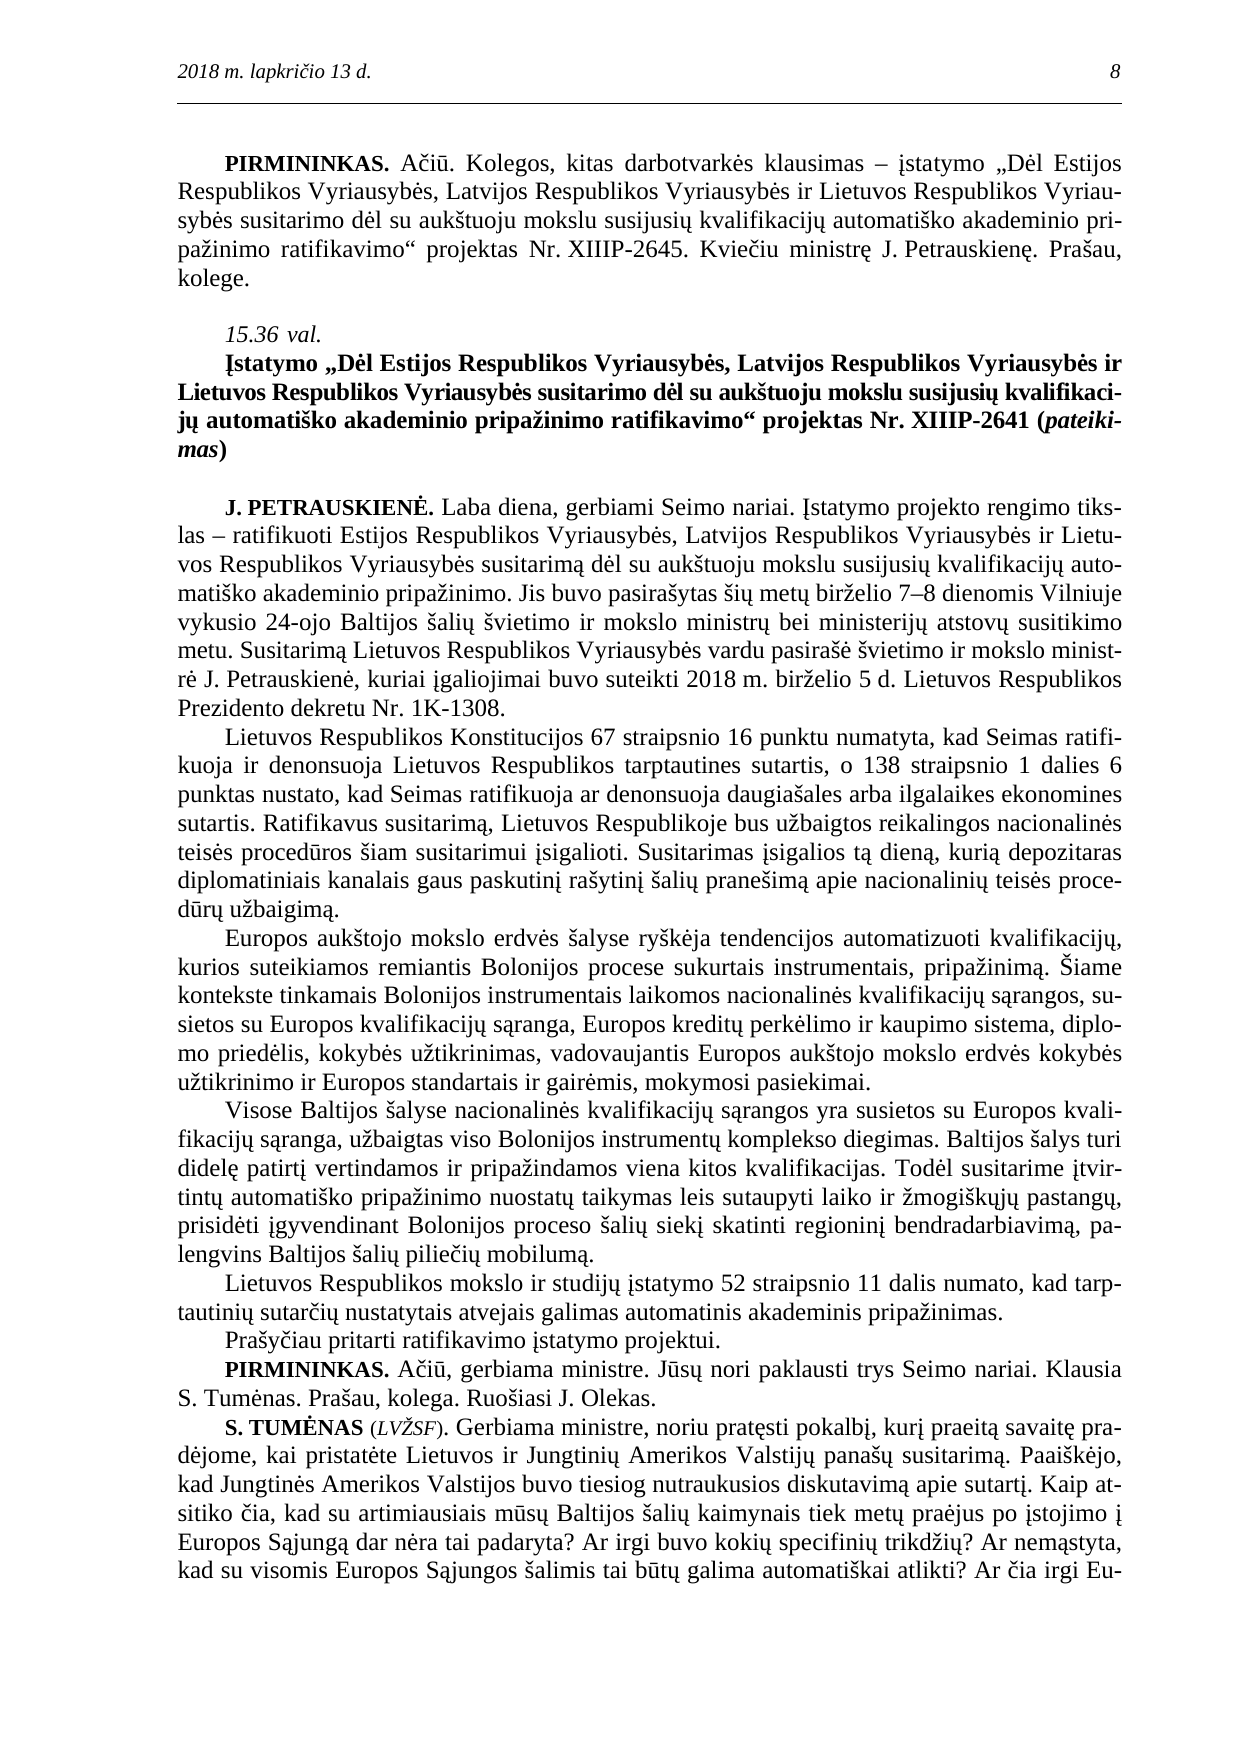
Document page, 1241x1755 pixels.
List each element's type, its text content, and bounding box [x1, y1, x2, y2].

text Lie­tu­vos Res­pub­li­kos moks­lo ir stu­di­jų įsta­ty­mo 52 straips­nio 11 da­lis nu­ma­to, kad tarp­tau­ti­nių su­tar­čių nu­sta­ty­tais at­ve­jais ga­li­mas au­to­ma­ti­nis aka­de­mi­nis pri­pa­ži­ni­mas. [177, 1268, 1122, 1325]
text Vi­so­se Bal­ti­jos ša­ly­se na­cio­na­li­nės kva­li­fi­ka­ci­jų są­ran­gos yra su­sie­tos su Eu­ro­pos kva­li­fi­ka­ci­jų są­ran­ga, už­baig­tas vi­so Bo­lo­ni­jos in­stru­men­tų kom­plek­so die­gi­mas. Bal­ti­jos ša­lys tu­ri di­de­lę pa­tir­tį ver­tin­da­mos ir pri­pa­žin­da­mos vie­na ki­tos kva­li­fi­ka­ci­jas. To­dėl su­si­ta­ri­me įtvir­tin­tų au­to­ma­tiš­ko pri­pa­ži­ni­mo nuo­sta­tų tai­ky­mas leis su­tau­py­ti lai­ko ir žmo­giš­kų­jų pa­stan­gų, pri­si­dė­ti įgy­ven­di­nant Bo­lo­ni­jos pro­ce­so ša­lių sie­kį ska­tin­ti re­gio­ni­nį ben­dra­dar­bia­vi­mą, pa­leng­vins Bal­ti­jos ša­lių pi­lie­čių mo­bi­lu­mą. [177, 1095, 1122, 1268]
text Pra­šy­čiau pri­tar­ti ra­ti­fi­ka­vi­mo įsta­ty­mo pro­jek­tui. [177, 1325, 1122, 1354]
text S. TUMĖNAS (LVŽSF). Ger­bia­ma mi­nist­re, no­riu pra­tęs­ti po­kal­bį, ku­rį pra­ei­tą sa­vai­tę pra­dė­jo­me, kai pri­sta­tė­te Lie­tu­vos ir Jung­ti­nių Ame­ri­kos Vals­ti­jų pa­na­šų su­si­ta­ri­mą. Pa­aiš­kė­jo, kad Jung­ti­nės Ame­ri­kos Vals­ti­jos bu­vo tie­siog nu­trau­ku­sios dis­ku­ta­vi­mą apie su­tar­tį. Kaip at­si­ti­ko čia, kad su ar­ti­miau­siais mū­sų Bal­ti­jos ša­lių kai­my­nais tiek me­tų pra­ėjus po įsto­ji­mo į Eu­ro­pos Są­jun­gą dar nė­ra tai pa­da­ry­ta? Ar ir­gi bu­vo ko­kių spe­ci­fi­nių trik­džių? Ar ne­mąs­ty­ta, kad su vi­so­mis Eu­ro­pos Są­jun­gos ša­li­mis tai bū­tų ga­li­ma au­to­ma­tiš­kai at­lik­ti? Ar čia ir­gi Eu­ [177, 1412, 1122, 1584]
text PIRMININKAS. Ačiū, ger­bia­ma mi­nist­re. Jū­sų no­ri pa­klaus­ti trys Sei­mo na­riai. Klau­sia S. Tu­mė­nas. Pra­šau, ko­le­ga. Ruo­šia­si J. Ole­kas. [177, 1354, 1122, 1412]
text J. PETRAUSKIENĖ. La­ba die­na, ger­bia­mi Sei­mo na­riai. Įsta­ty­mo pro­jek­to ren­gi­mo tiks­las – ra­ti­fi­kuo­ti Es­ti­jos Res­pub­li­kos Vy­riau­sy­bės, Lat­vi­jos Res­pub­li­kos Vy­riau­sy­bės ir Lie­tu­vos Res­pub­li­kos Vy­riau­sy­bės su­si­ta­ri­mą dėl su aukš­tuo­ju moks­lu su­si­ju­sių kva­li­fi­ka­ci­jų au­to­ma­tiš­ko aka­de­mi­nio pri­pa­ži­ni­mo. Jis bu­vo pa­si­ra­šy­tas šių me­tų bir­že­lio 7–8 die­no­mis Vil­niu­je vy­ku­sio 24-ojo Bal­ti­jos ša­lių švie­ti­mo ir moks­lo mi­nist­rų bei mi­nis­te­ri­jų at­sto­vų su­si­ti­ki­mo me­tu. Su­si­ta­ri­mą Lie­tu­vos Res­pub­li­kos Vy­riau­sy­bės var­du pa­si­ra­šė švie­ti­mo ir moks­lo mi­nist­rė J. Pet­raus­kie­nė, ku­riai įga­lio­ji­mai bu­vo su­teik­ti 2018 m. bir­že­lio 5 d. Lie­tu­vos Res­pub­li­kos Pre­zi­den­to dek­re­tu Nr. 1K-1308. [177, 492, 1122, 722]
text Eu­ro­pos aukš­to­jo moks­lo erd­vės ša­ly­se ryš­kė­ja ten­den­ci­jos au­to­ma­ti­zuo­ti kva­li­fi­ka­ci­jų, ku­rios su­tei­kia­mos re­mian­tis Bo­lo­ni­jos pro­ce­se su­kur­tais in­stru­men­tais, pri­pa­ži­ni­mą. Šia­me kon­teks­te tin­ka­mais Bo­lo­ni­jos in­stru­men­tais lai­ko­mos na­cio­na­li­nės kva­li­fi­ka­ci­jų są­ran­gos, su­sie­tos su Eu­ro­pos kva­li­fi­ka­ci­jų są­ran­ga, Eu­ro­pos kre­di­tų per­kė­li­mo ir kau­pi­mo sis­te­ma, di­plo­mo prie­dė­lis, ko­ky­bės už­tik­ri­ni­mas, va­do­vau­jan­tis Eu­ro­pos aukš­to­jo moks­lo erd­vės ko­ky­bės už­tik­ri­ni­mo ir Eu­ro­pos stan­dar­tais ir gai­rė­mis, mo­ky­mo­si pa­sie­ki­mai. [177, 923, 1122, 1095]
text PIRMININKAS. Ačiū. Ko­le­gos, ki­tas dar­bo­tvarkės klau­si­mas – įsta­ty­mo „Dėl Es­ti­jos Res­pub­li­kos Vy­riau­sy­bės, Lat­vi­jos Res­pub­li­kos Vy­riau­sy­bės ir Lie­tu­vos Res­pub­li­kos Vy­riau­sy­bės su­si­ta­ri­mo dėl su aukš­tuo­ju moks­lu su­si­ju­sių kva­li­fi­ka­ci­jų au­to­ma­tiš­ko aka­de­mi­nio pri­pa­ži­ni­mo ra­ti­fi­ka­vi­mo“ pro­jek­tas Nr. XIIIP-2645. Kvie­čiu mi­nist­rę J. Pet­raus­kie­nę. Pra­šau, ko­le­ge. [177, 148, 1122, 291]
text 15.36 val. [224, 320, 1122, 348]
text Įsta­ty­mo „Dėl Es­ti­jos Res­pub­li­kos Vy­riau­sy­bės, Lat­vi­jos Res­pub­li­kos Vy­riau­sy­bės ir Lie­tu­vos Res­pub­li­kos Vy­riau­sy­bės su­si­ta­ri­mo dėl su aukš­tuo­ju moks­lu su­si­ju­sių kva­li­fi­ka­ci­jų au­to­ma­tiš­ko aka­de­mi­nio pri­pa­ži­ni­mo ra­ti­fi­ka­vi­mo“ pro­jek­tas Nr. XIIIP-2641 (pa­tei­ki­mas) [177, 348, 1122, 463]
text Lie­tu­vos Res­pub­li­kos Kon­sti­tu­ci­jos 67 straips­nio 16 punk­tu nu­ma­ty­ta, kad Sei­mas ra­ti­fi­kuo­ja ir de­non­suo­ja Lie­tu­vos Res­pub­li­kos tarp­tau­ti­nes su­tar­tis, o 138 straips­nio 1 da­lies 6 punk­tas nu­sta­to, kad Sei­mas ra­ti­fi­kuo­ja ar de­non­suo­ja dau­gia­ša­les ar­ba il­ga­lai­kes eko­no­mi­nes su­tar­tis. Ra­ti­fi­ka­vus su­si­ta­ri­mą, Lie­tu­vos Res­pub­li­ko­je bus už­baig­tos rei­ka­lin­gos na­cio­na­li­nės tei­sės pro­ce­dū­ros šiam su­si­ta­ri­mui įsi­ga­lio­ti. Su­si­ta­ri­mas įsi­ga­lios tą die­ną, ku­rią de­po­zi­ta­ras di­plo­ma­ti­niais ka­na­lais gaus pas­ku­ti­nį ra­šy­ti­nį ša­lių pra­ne­ši­mą apie na­cio­na­li­nių tei­sės pro­ce­dū­rų už­bai­gi­mą. [177, 722, 1122, 923]
